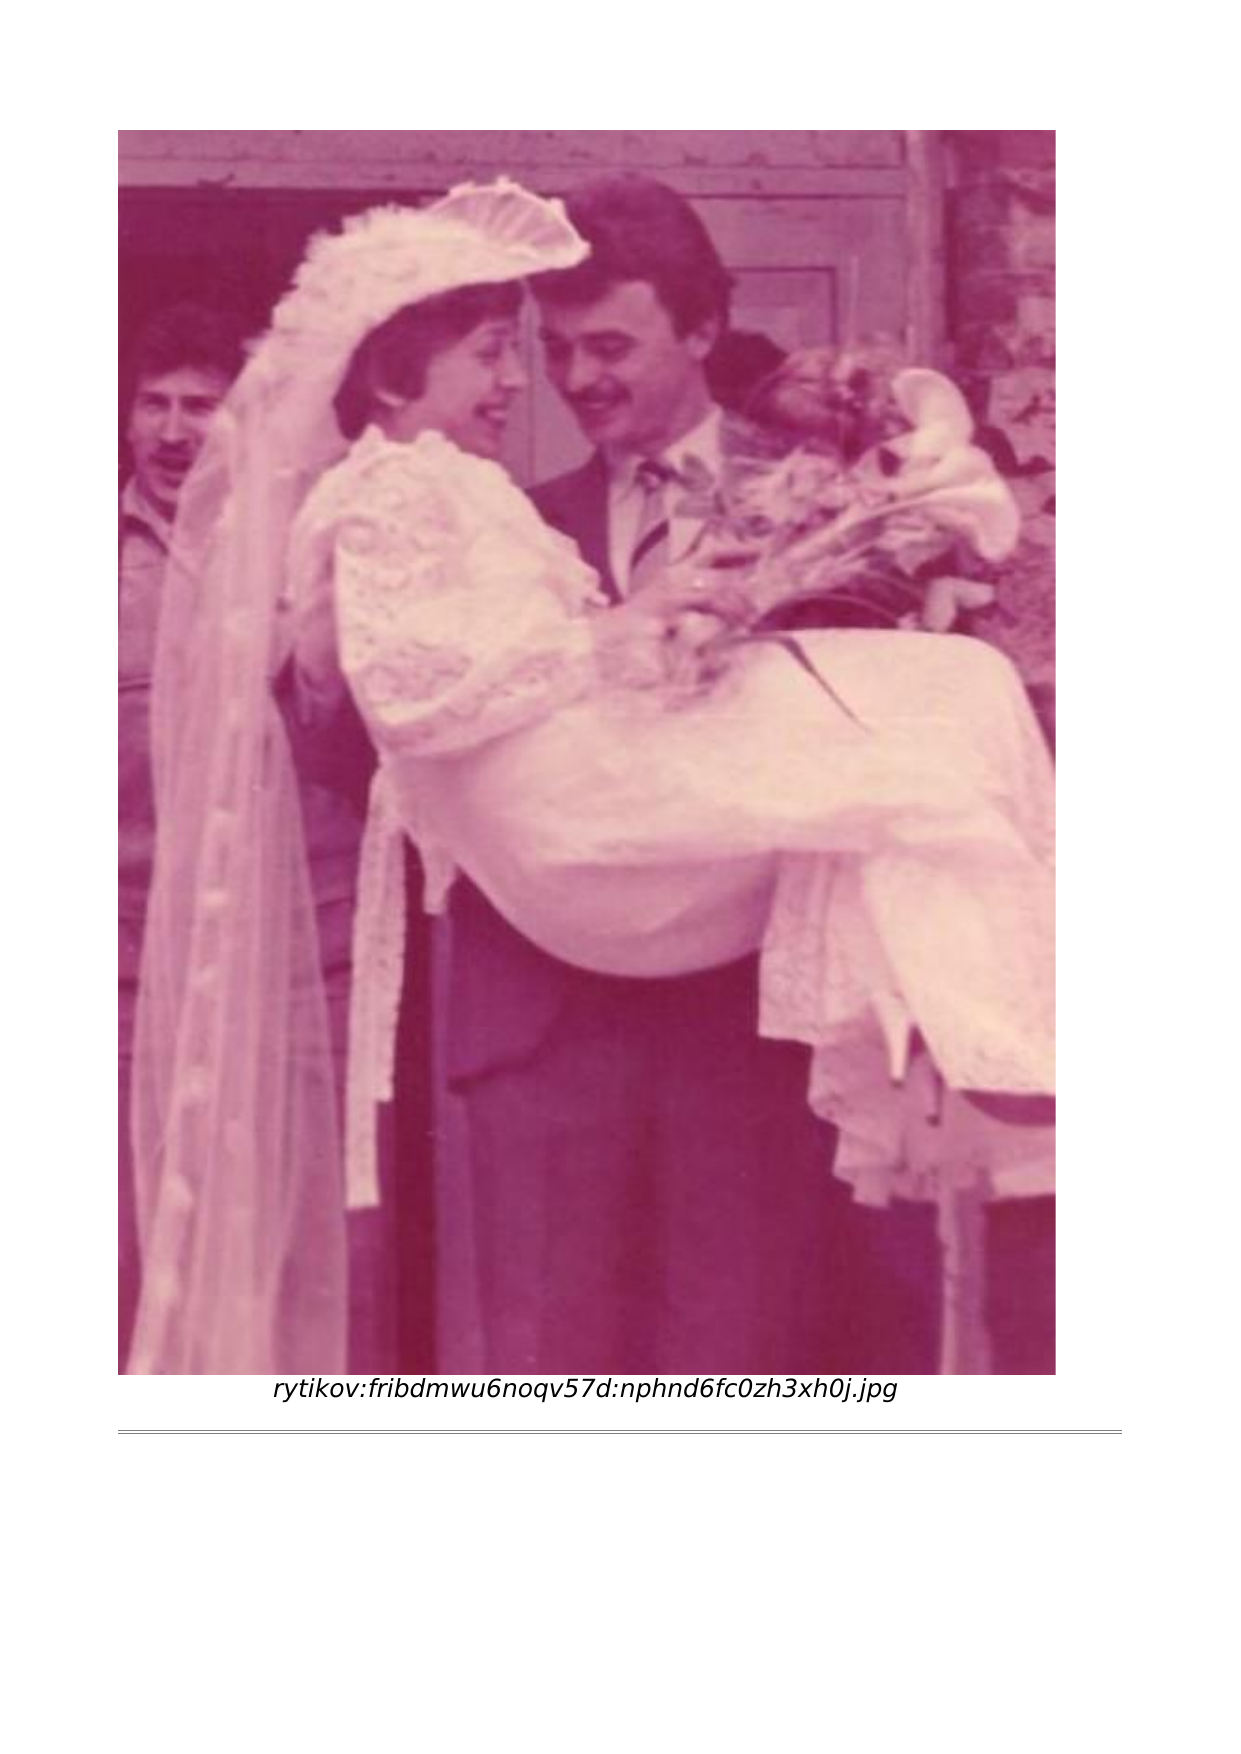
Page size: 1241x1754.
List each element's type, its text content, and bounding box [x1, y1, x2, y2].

picture [118, 130, 1056, 1375]
text rytikov:fribdmwu6noqv57d:nphnd6fc0zh3xh0j.jpg [118, 1375, 1056, 1403]
